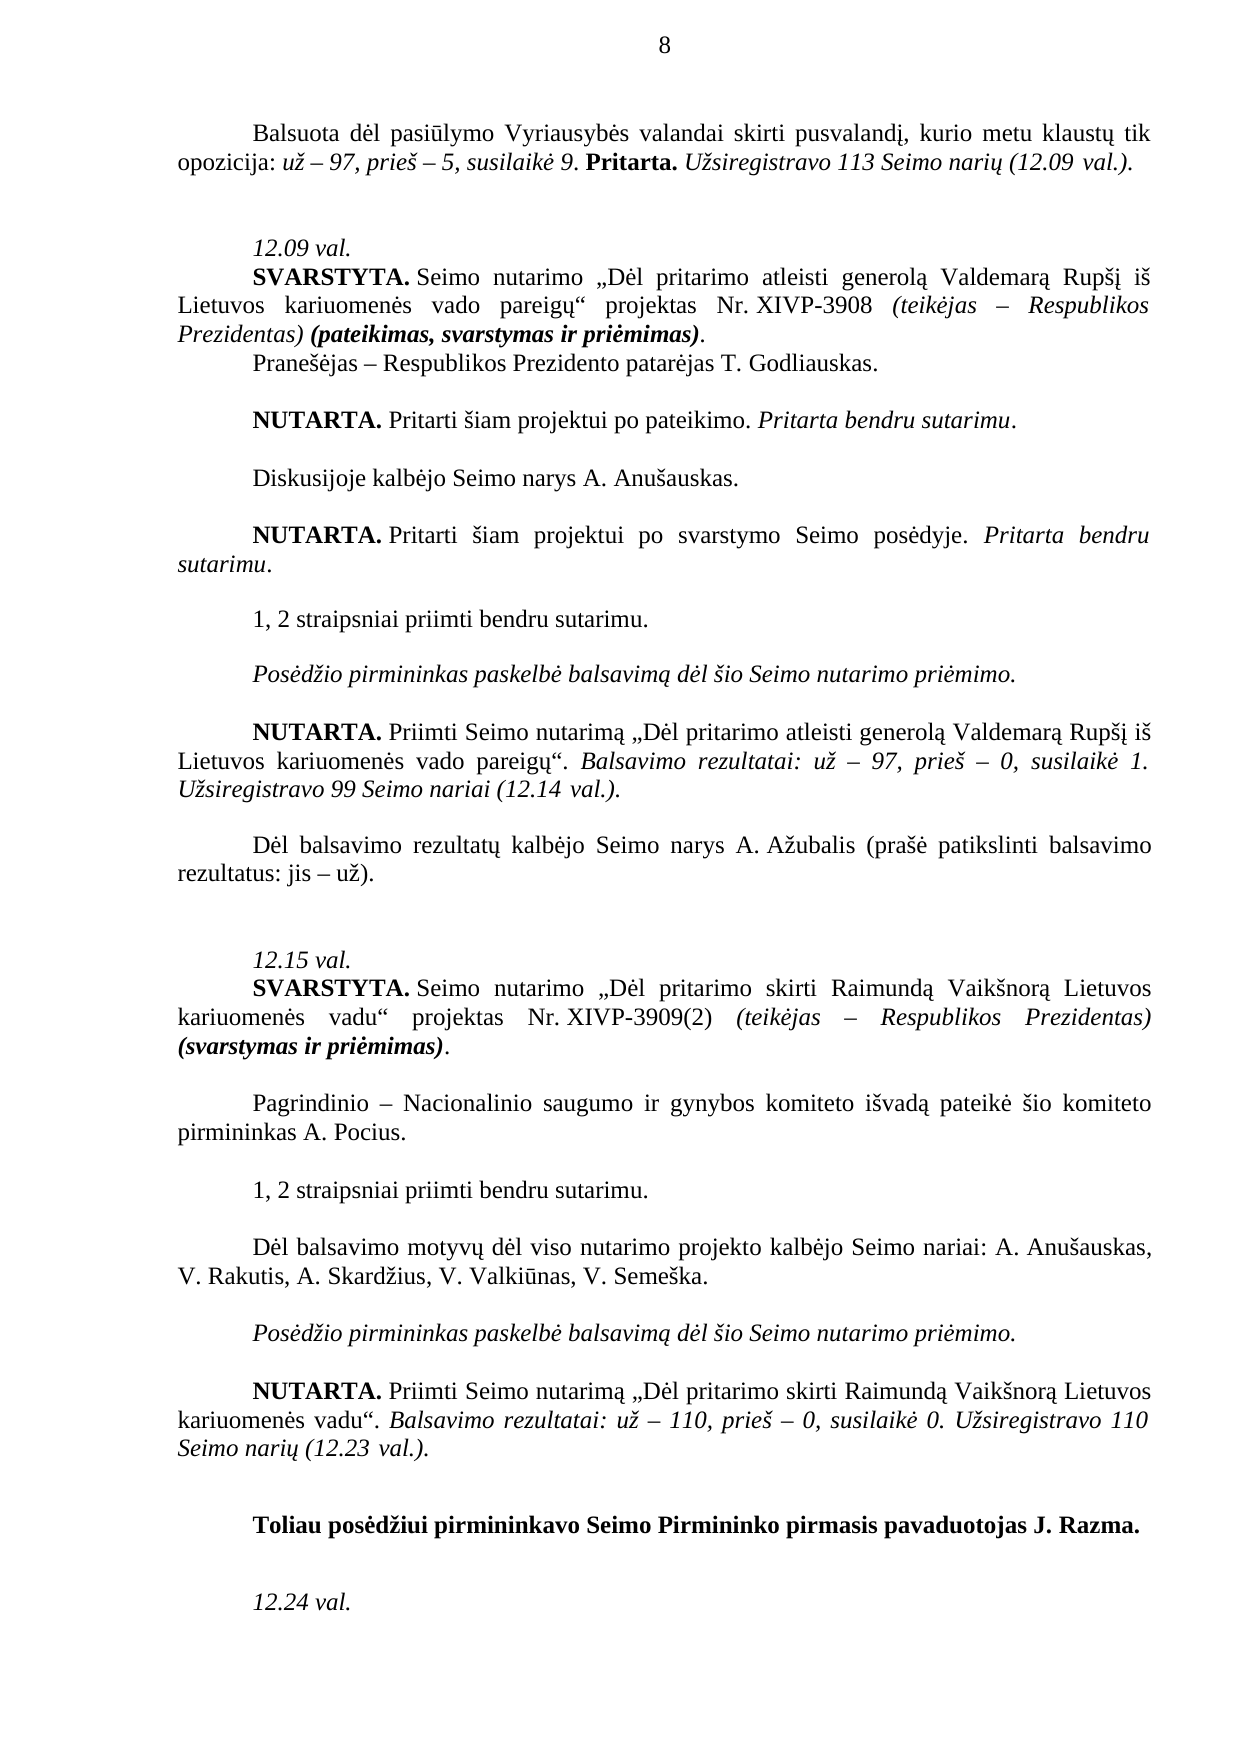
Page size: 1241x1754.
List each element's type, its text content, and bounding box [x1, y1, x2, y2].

text 12.09 val. [177, 233, 1152, 262]
text NUTARTA. Pritarti šiam projektui po pateikimo. Pritarta bendru sutarimu. [177, 406, 1152, 434]
text 12.24 val. [177, 1587, 1152, 1616]
text NUTARTA. Pritarti šiam projektui po svarstymo Seimo posėdyje. Pritarta bendru sutarimu. [177, 521, 1152, 578]
text 1, 2 straipsniai priimti bendru sutarimu. [177, 1175, 1152, 1203]
text NUTARTA. Priimti Seimo nutarimą „Dėl pritarimo skirti Raimundą Vaikšnorą Lietuvos kariuomenės vadu“. Balsavimo rezultatai: už – 110, prieš – 0, susilaikė 0. Užsiregistravo 110 Seimo narių (12.23 val.). [177, 1376, 1152, 1462]
text Balsuota dėl pasiūlymo Vyriausybės valandai skirti pusvalandį, kurio metu klaustų tik opozicija: už – 97, prieš – 5, susilaikė 9. Pritarta. Užsiregistravo 113 Seimo narių (12.09 val.). [177, 118, 1152, 176]
text Dėl balsavimo motyvų dėl viso nutarimo projekto kalbėjo Seimo nariai: A. Anušauskas, V. Rakutis, A. Skardžius, V. Valkiūnas, V. Semeška. [177, 1232, 1152, 1290]
text Toliau posėdžiui pirmininkavo Seimo Pirmininko pirmasis pavaduotojas J. Razma. [177, 1510, 1152, 1539]
text Posėdžio pirmininkas paskelbė balsavimą dėl šio Seimo nutarimo priėmimo. [177, 1318, 1152, 1347]
text 12.15 val. [177, 945, 1152, 973]
text SVARSTYTA. Seimo nutarimo „Dėl pritarimo skirti Raimundą Vaikšnorą Lietuvos kariuomenės vadu“ projektas Nr. XIVP-3909(2) (teikėjas – Respublikos Prezidentas) (svarstymas ir priėmimas). [177, 973, 1152, 1060]
text Posėdžio pirmininkas paskelbė balsavimą dėl šio Seimo nutarimo priėmimo. [177, 659, 1152, 688]
text Pagrindinio – Nacionalinio saugumo ir gynybos komiteto išvadą pateikė šio komiteto pirmininkas A. Pocius. [177, 1088, 1152, 1146]
text Diskusijoje kalbėjo Seimo narys A. Anušauskas. [177, 463, 1152, 492]
text 1, 2 straipsniai priimti bendru sutarimu. [177, 604, 1152, 633]
text Pranešėjas – Respublikos Prezidento patarėjas T. Godliauskas. [177, 348, 1152, 377]
text SVARSTYTA. Seimo nutarimo „Dėl pritarimo atleisti generolą Valdemarą Rupšį iš Lietuvos kariuomenės vado pareigų“ projektas Nr. XIVP-3908 (teikėjas – Respublikos Prezidentas) (pateikimas, svarstymas ir priėmimas). [177, 262, 1152, 348]
text Dėl balsavimo rezultatų kalbėjo Seimo narys A. Ažubalis (prašė patikslinti balsavimo rezultatus: jis – už). [177, 830, 1152, 887]
text NUTARTA. Priimti Seimo nutarimą „Dėl pritarimo atleisti generolą Valdemarą Rupšį iš Lietuvos kariuomenės vado pareigų“. Balsavimo rezultatai: už – 97, prieš – 0, susilaikė 1. Užsiregistravo 99 Seimo nariai (12.14 val.). [177, 717, 1152, 803]
